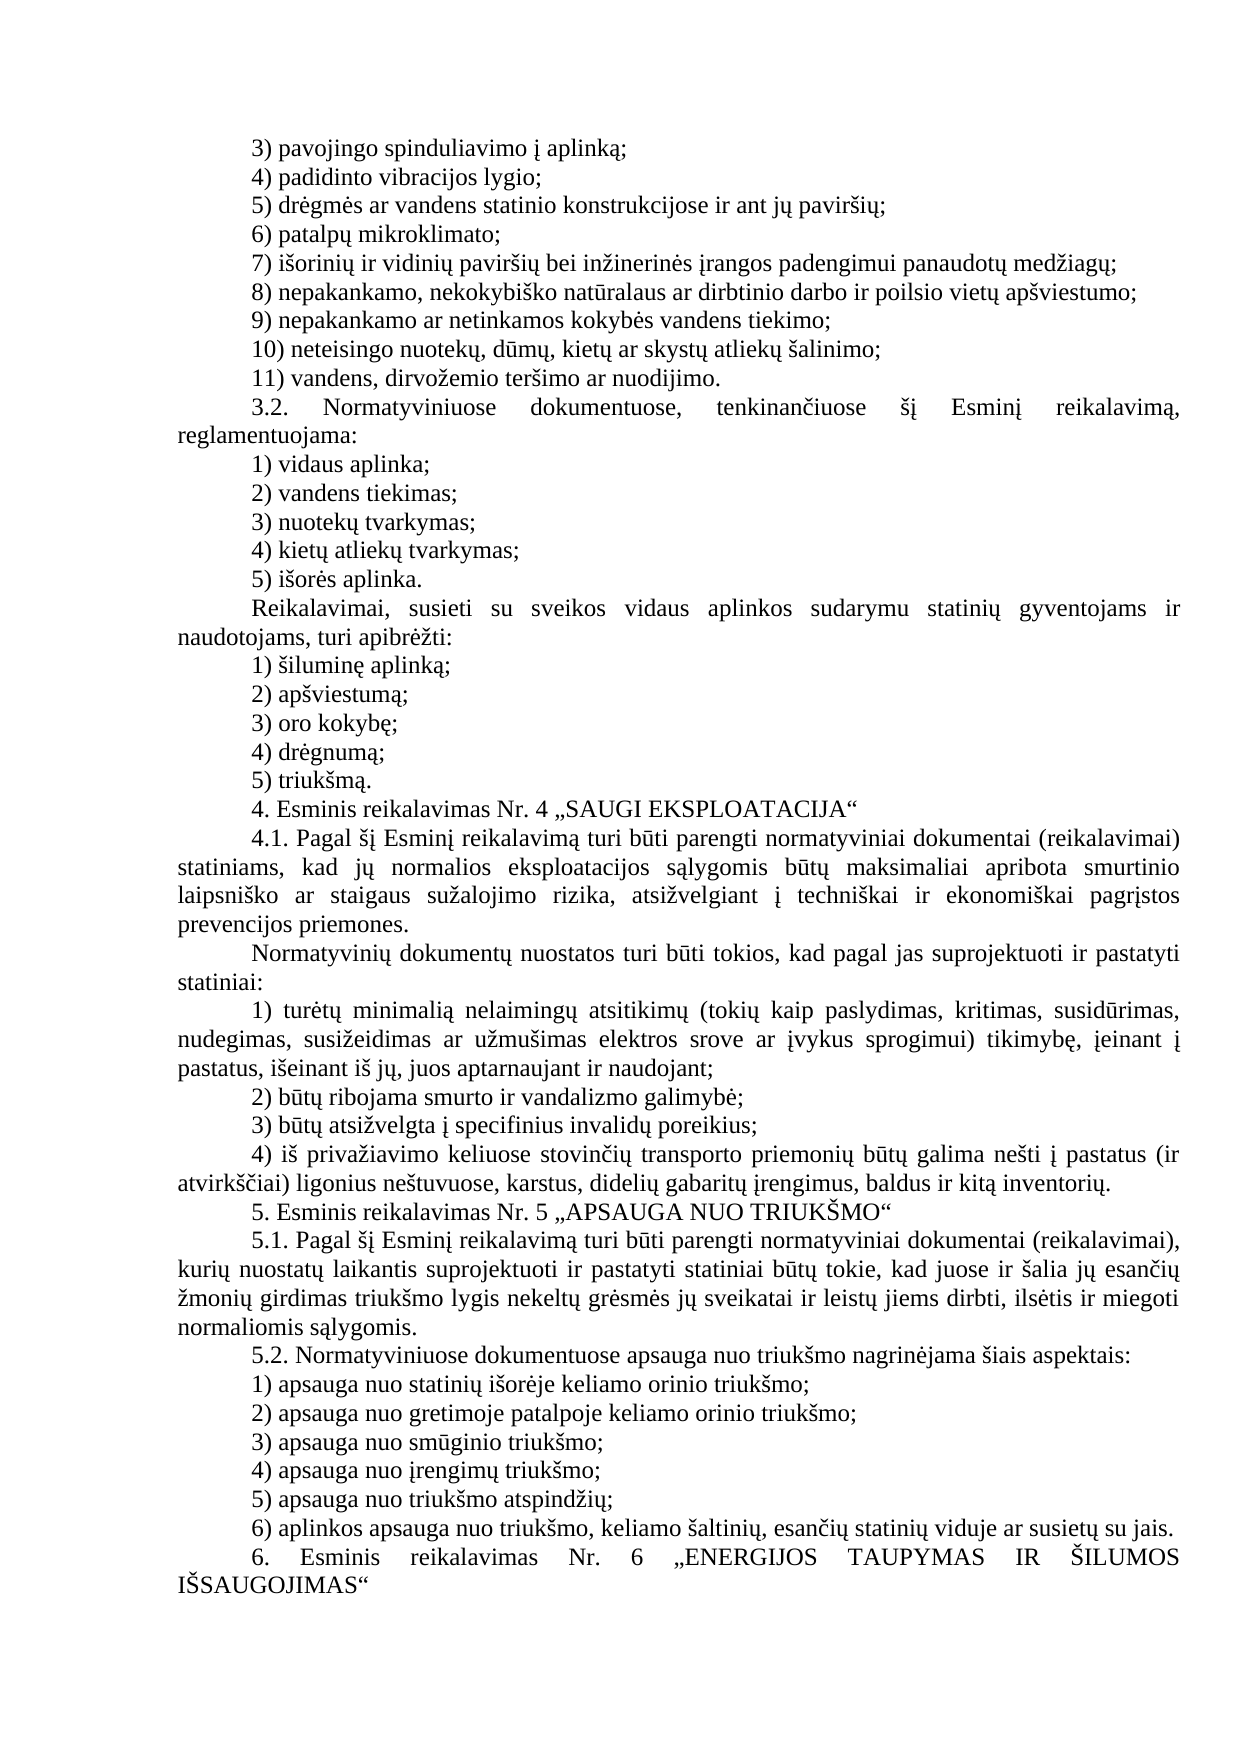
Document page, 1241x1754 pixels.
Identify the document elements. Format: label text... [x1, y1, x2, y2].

text 1) turėtų minimalią nelaimingų atsitikimų (tokių kaip paslydimas, kritimas, susidūrimas, nudegimas, susižeidimas ar užmušimas elektros srove ar įvykus sprogimui) tikimybę, įeinant į pastatus, išeinant iš jų, juos aptarnaujant ir naudojant; [177, 995, 1181, 1082]
text 10) neteisingo nuotekų, dūmų, kietų ar skystų atliekų šalinimo; [177, 334, 1181, 363]
text 8) nepakankamo, nekokybiško natūralaus ar dirbtinio darbo ir poilsio vietų apšviestumo; [177, 277, 1181, 305]
text 1) vidaus aplinka; [177, 449, 1181, 478]
text Reikalavimai, susieti su sveikos vidaus aplinkos sudarymu statinių gyventojams ir naudotojams, turi apibrėžti: [177, 593, 1181, 650]
text Normatyvinių dokumentų nuostatos turi būti tokios, kad pagal jas suprojektuoti ir pastatyti statiniai: [177, 938, 1181, 995]
text 6) aplinkos apsauga nuo triukšmo, keliamo šaltinių, esančių statinių viduje ar susietų su jais. [177, 1513, 1181, 1542]
text 3) būtų atsižvelgta į specifinius invalidų poreikius; [177, 1110, 1181, 1139]
text 2) apšviestumą; [177, 679, 1181, 708]
text 5.1. Pagal šį Esminį reikalavimą turi būti parengti normatyviniai dokumentai (reikalavimai), kurių nuostatų laikantis suprojektuoti ir pastatyti statiniai būtų tokie, kad juose ir šalia jų esančių žmonių girdimas triukšmo lygis nekeltų grėsmės jų sveikatai ir leistų jiems dirbti, ilsėtis ir miegoti normaliomis sąlygomis. [177, 1225, 1181, 1340]
text 1) šiluminę aplinką; [177, 650, 1181, 679]
text 5) išorės aplinka. [177, 564, 1181, 593]
text 2) apsauga nuo gretimoje patalpoje keliamo orinio triukšmo; [177, 1398, 1181, 1427]
text 2) būtų ribojama smurto ir vandalizmo galimybė; [177, 1082, 1181, 1110]
text 4) apsauga nuo įrengimų triukšmo; [177, 1455, 1181, 1484]
text 6) patalpų mikroklimato; [177, 219, 1181, 248]
text 4) kietų atliekų tvarkymas; [177, 535, 1181, 564]
text 4) iš privažiavimo keliuose stovinčių transporto priemonių būtų galima nešti į pastatus (ir atvirkščiai) ligonius neštuvuose, karstus, didelių gabaritų įrengimus, baldus ir kitą inventorių. [177, 1139, 1181, 1197]
text 9) nepakankamo ar netinkamos kokybės vandens tiekimo; [177, 305, 1181, 334]
text 5) triukšmą. [177, 765, 1181, 794]
text 3) oro kokybę; [177, 708, 1181, 737]
text 3) pavojingo spinduliavimo į aplinką; [177, 133, 1181, 162]
text 4.1. Pagal šį Esminį reikalavimą turi būti parengti normatyviniai dokumentai (reikalavimai) statiniams, kad jų normalios eksploatacijos sąlygomis būtų maksimaliai apribota smurtinio laipsniško ar staigaus sužalojimo rizika, atsižvelgiant į techniškai ir ekonomiškai pagrįstos prevencijos priemones. [177, 823, 1181, 938]
text 2) vandens tiekimas; [177, 478, 1181, 507]
text 4. Esminis reikalavimas Nr. 4 „SAUGI EKSPLOATACIJA“ [177, 794, 1181, 823]
text 3.2. Normatyviniuose dokumentuose, tenkinančiuose šį Esminį reikalavimą, reglamentuojama: [177, 392, 1181, 449]
text 4) drėgnumą; [177, 737, 1181, 765]
text 3) nuotekų tvarkymas; [177, 507, 1181, 535]
text 4) padidinto vibracijos lygio; [177, 162, 1181, 190]
text 11) vandens, dirvožemio teršimo ar nuodijimo. [177, 363, 1181, 392]
text 5. Esminis reikalavimas Nr. 5 „APSAUGA NUO TRIUKŠMO“ [177, 1197, 1181, 1225]
text 3) apsauga nuo smūginio triukšmo; [177, 1427, 1181, 1455]
text 5.2. Normatyviniuose dokumentuose apsauga nuo triukšmo nagrinėjama šiais aspektais: [177, 1340, 1181, 1369]
text 7) išorinių ir vidinių paviršių bei inžinerinės įrangos padengimui panaudotų medžiagų; [177, 248, 1181, 277]
text 5) drėgmės ar vandens statinio konstrukcijose ir ant jų paviršių; [177, 190, 1181, 219]
text 5) apsauga nuo triukšmo atspindžių; [177, 1484, 1181, 1513]
text 1) apsauga nuo statinių išorėje keliamo orinio triukšmo; [177, 1369, 1181, 1398]
text 6. Esminis reikalavimas Nr. 6 „ENERGIJOS TAUPYMAS IR ŠILUMOS IŠSAUGOJIMAS“ [177, 1542, 1181, 1599]
